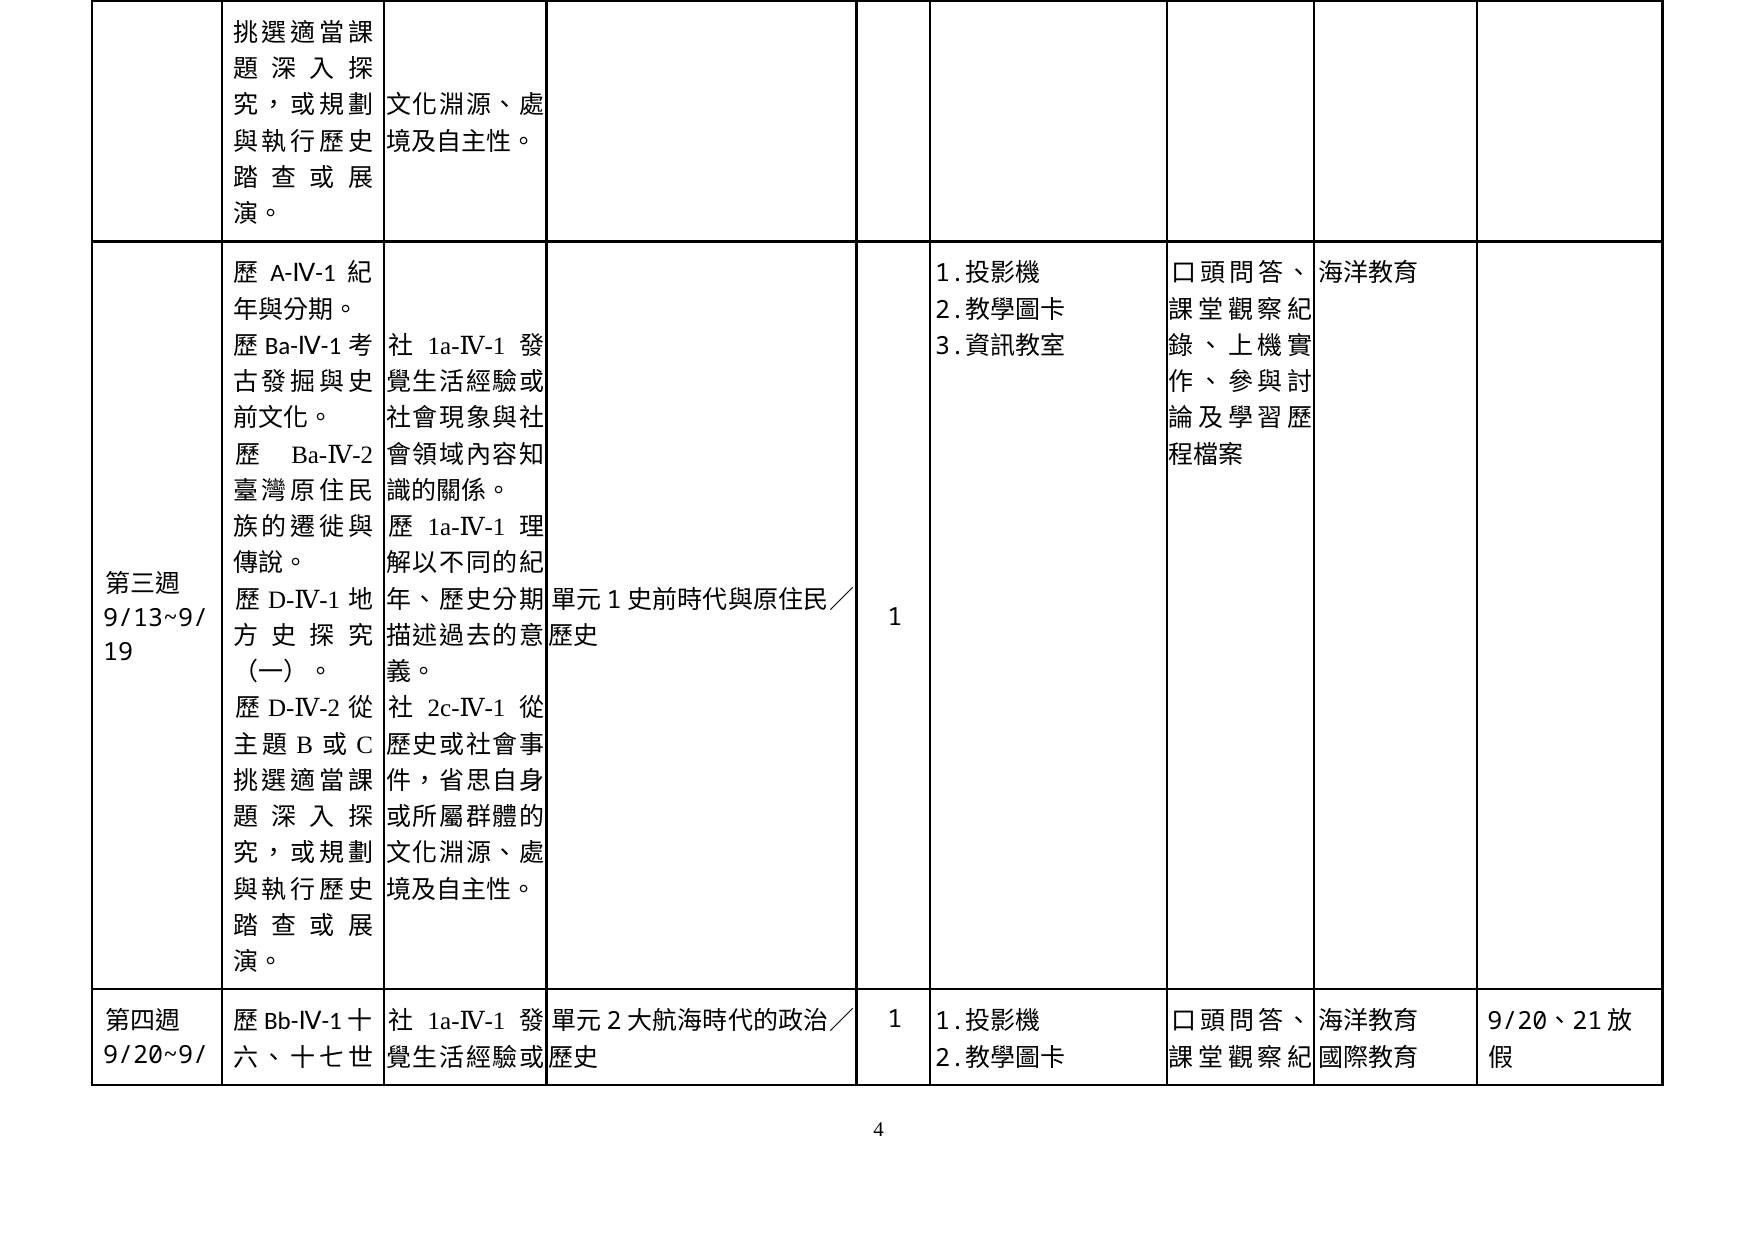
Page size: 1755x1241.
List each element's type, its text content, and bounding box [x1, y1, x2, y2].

table_cell 1 [858, 243, 929, 988]
table_cell 口頭問答、課堂觀察紀 [1168, 990, 1313, 1084]
table_cell 文化淵源、處境及自主性。 [385, 2, 545, 240]
table_cell [931, 2, 1166, 240]
table_cell 1.投影機 2.教學圖卡 [931, 990, 1166, 1084]
table_cell [1315, 2, 1476, 240]
table_cell 第四週 9/20~9/ [93, 990, 221, 1084]
table_cell 1 [858, 990, 929, 1084]
table_cell [858, 2, 929, 240]
table_cell 社1a-Ⅳ-1發覺生活經驗或 [385, 990, 545, 1084]
table_cell 單元1史前時代與原住民／歷史 [548, 243, 855, 988]
table_cell 歷A-Ⅳ-1紀年與分期。 歷Ba-Ⅳ-1考古發掘與史前文化。 歷Ba-Ⅳ-2臺灣原住民族的遷徙與傳說。 歷D-Ⅳ-1地方史探究（一）。 歷D-Ⅳ-2從主題B或C挑選適當課題深入探究，或規劃與執行歷史踏查或展演。 [223, 243, 383, 988]
table_cell [1478, 2, 1661, 240]
table_cell 口頭問答、課堂觀察紀錄、上機實作、參與討論及學習歷程檔案 [1168, 243, 1313, 988]
table_cell 第三週 9/13~9/19 [93, 243, 221, 988]
table_cell 海洋教育 [1315, 243, 1476, 988]
table_cell 9/20、21放假 [1478, 990, 1661, 1084]
table_cell 海洋教育 國際教育 [1315, 990, 1476, 1084]
table_cell 歷Bb-Ⅳ-1十六、十七世 [223, 990, 383, 1084]
table_cell 單元2大航海時代的政治／歷史 [548, 990, 855, 1084]
table_cell 1.投影機 2.教學圖卡 3.資訊教室 [931, 243, 1166, 988]
table_cell 挑選適當課題深入探究，或規劃與執行歷史踏查或展演。 [223, 2, 383, 240]
table_cell 社1a-Ⅳ-1發覺生活經驗或社會現象與社會領域內容知識的關係。 歷1a-Ⅳ-1理解以不同的紀年、歷史分期描述過去的意義。 社2c-Ⅳ-1從歷史或社會事件，省思自身或所屬群體的文化淵源、處境及自主性。 [385, 243, 545, 988]
table_cell [93, 2, 221, 240]
table_cell [548, 2, 855, 240]
table_cell [1168, 2, 1313, 240]
table_cell [1478, 243, 1661, 988]
